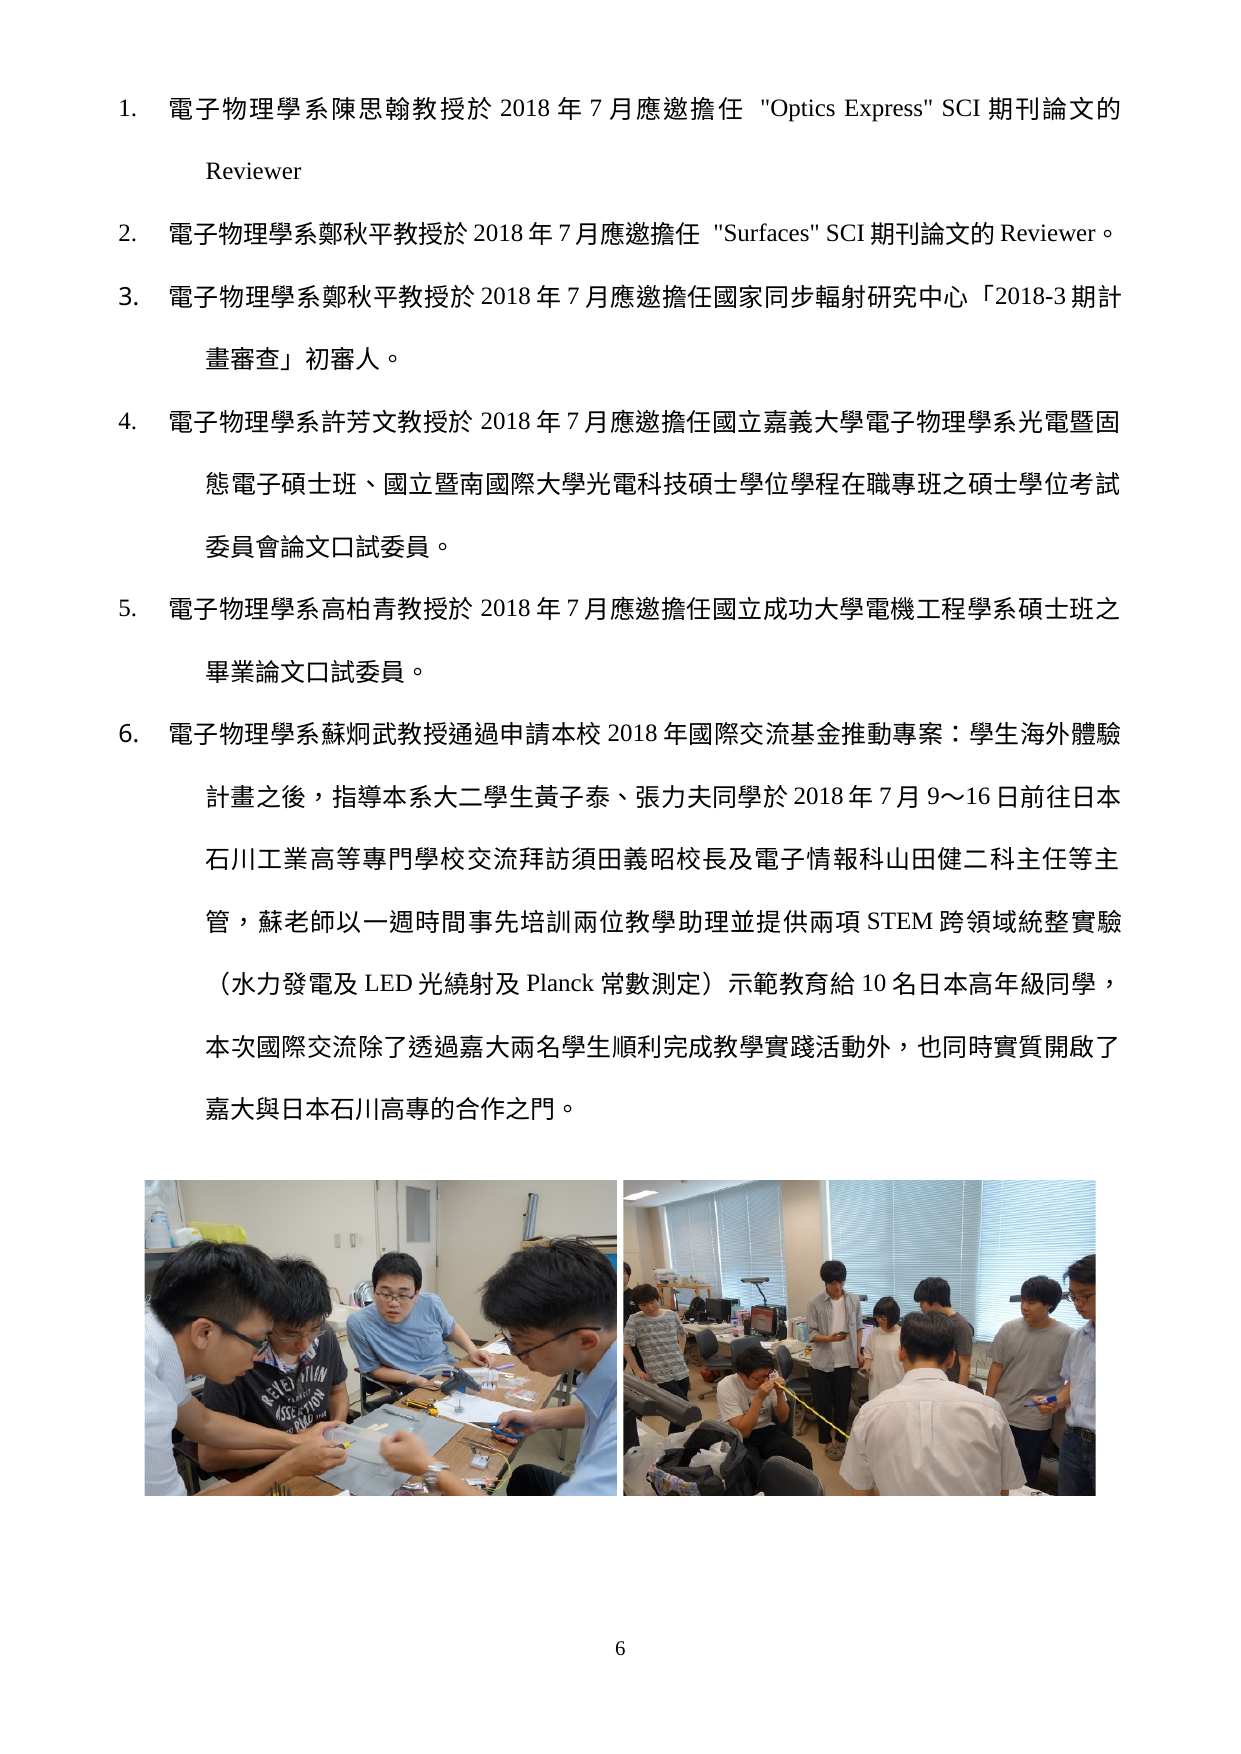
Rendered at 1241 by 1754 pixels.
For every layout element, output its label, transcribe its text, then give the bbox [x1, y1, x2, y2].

list 電子物理學系陳思翰教授於2018年7月應邀擔任 "Optics Express" SCI期刊論文的Reviewer [118, 66, 1122, 191]
list 電子物理學系高柏青教授於2018年7月應邀擔任國立成功大學電機工程學系碩士班之畢業論文口試委員。 [118, 566, 1122, 691]
list 電子物理學系鄭秋平教授於2018年7月應邀擔任 "Surfaces" SCI期刊論文的Reviewer。 [118, 191, 1122, 254]
list 電子物理學系許芳文教授於2018年7月應邀擔任國立嘉義大學電子物理學系光電暨固態電子碩士班、國立暨南國際大學光電科技碩士學位學程在職專班之碩士學位考試委員會論文口試委員。 [118, 379, 1122, 566]
list 電子物理學系蘇炯武教授通過申請本校2018年國際交流基金推動專案：學生海外體驗計畫之後，指導本系大二學生黃子泰、張力夫同學於2018年7月9～16日前往日本石川工業高等專門學校交流拜訪須田義昭校長及電子情報科山田健二科主任等主管，蘇老師以一週時間事先培訓兩位教學助理並提供兩項STEM跨領域統整實驗（水力發電及LED光繞射及Planck常數測定）示範教育給10名日本高年級同學，本次國際交流除了透過嘉大兩名學生順利完成教學實踐活動外，也同時實質開啟了嘉大與日本石川高專的合作之門。 [118, 691, 1122, 1129]
list 電子物理學系鄭秋平教授於2018年7月應邀擔任國家同步輻射研究中心「2018-3期計畫審查」初審人。 [118, 254, 1122, 379]
